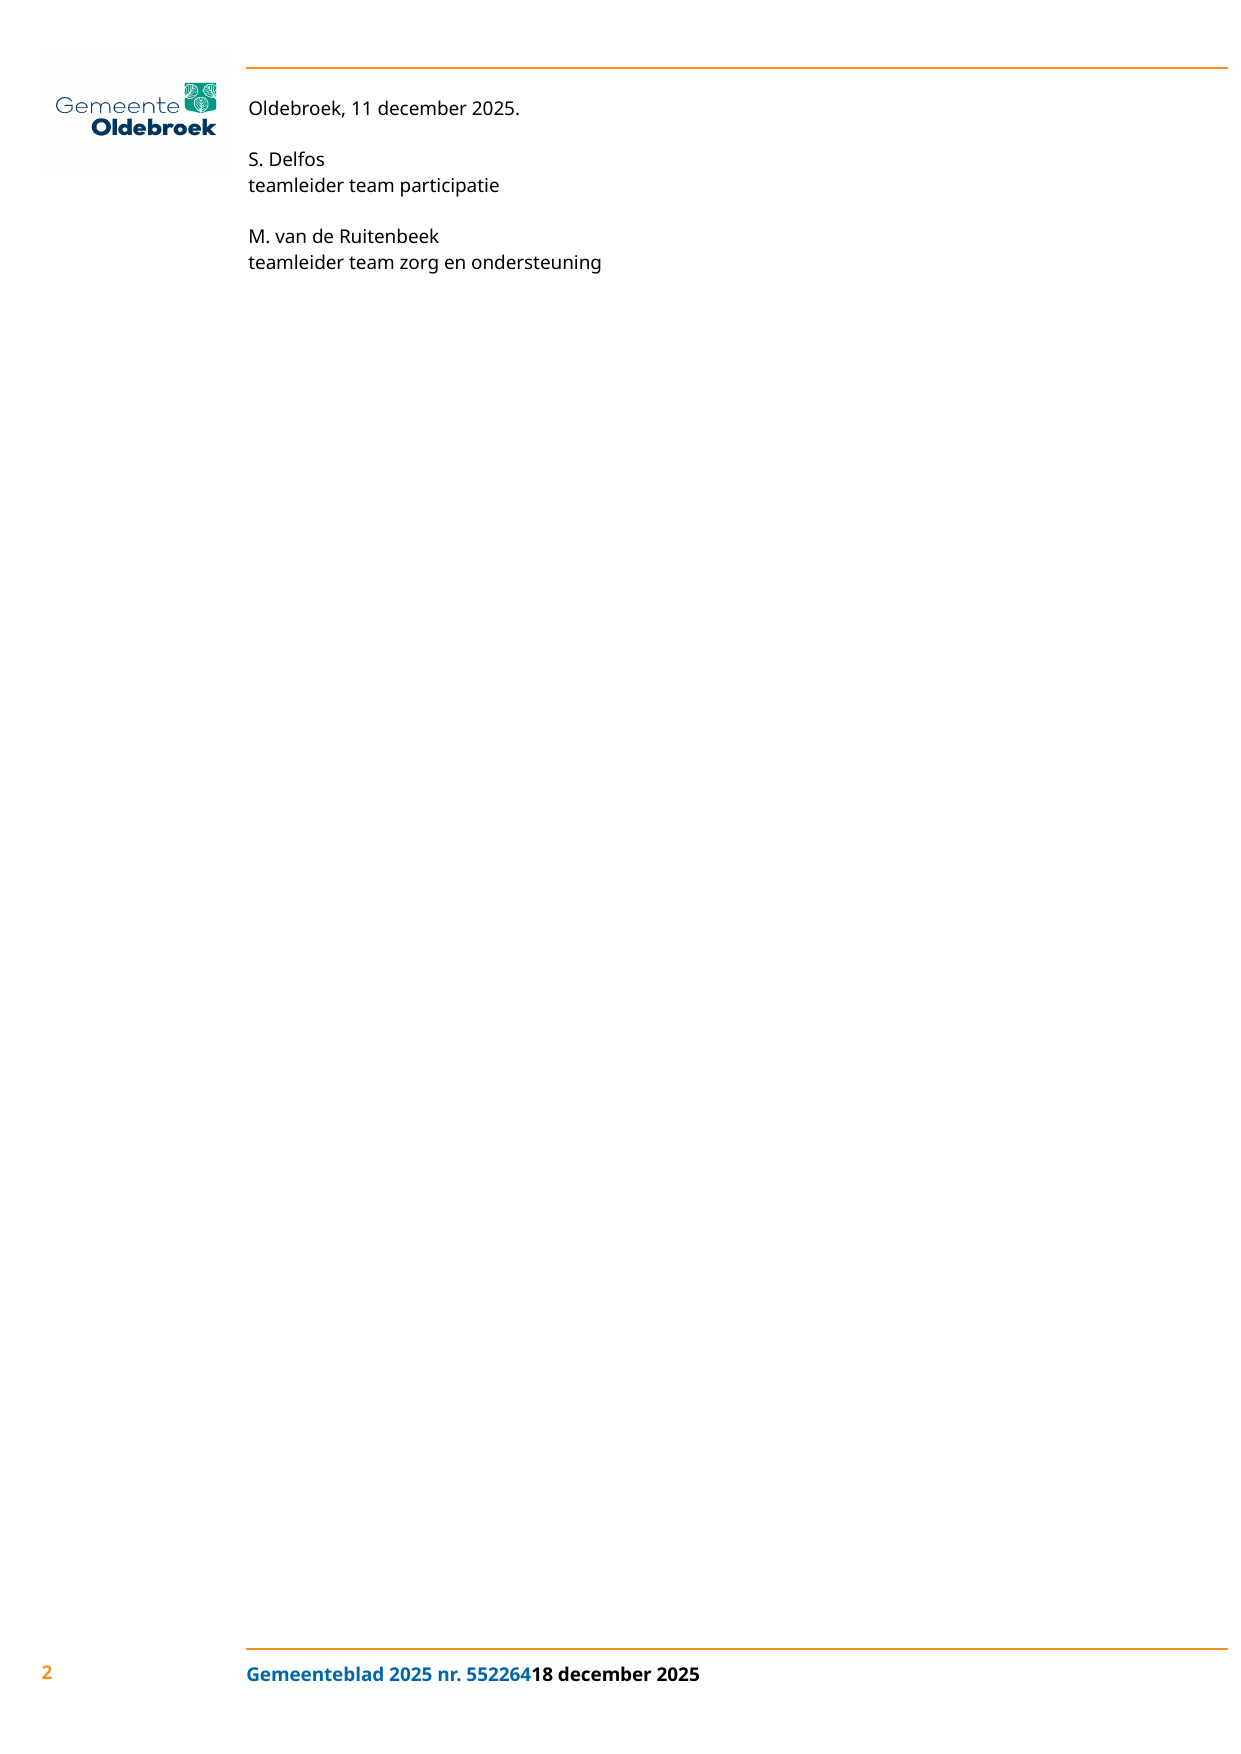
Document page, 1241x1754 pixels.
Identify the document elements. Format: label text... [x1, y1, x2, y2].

text M. van de Ruitenbeek [248, 223, 1152, 249]
text Oldebroek, 11 december 2025. [248, 95, 1152, 121]
text teamleider team participatie [248, 172, 1152, 198]
picture [41, 47, 231, 172]
text S. Delfos [248, 146, 1152, 172]
text teamleider team zorg en ondersteuning [248, 249, 1152, 275]
